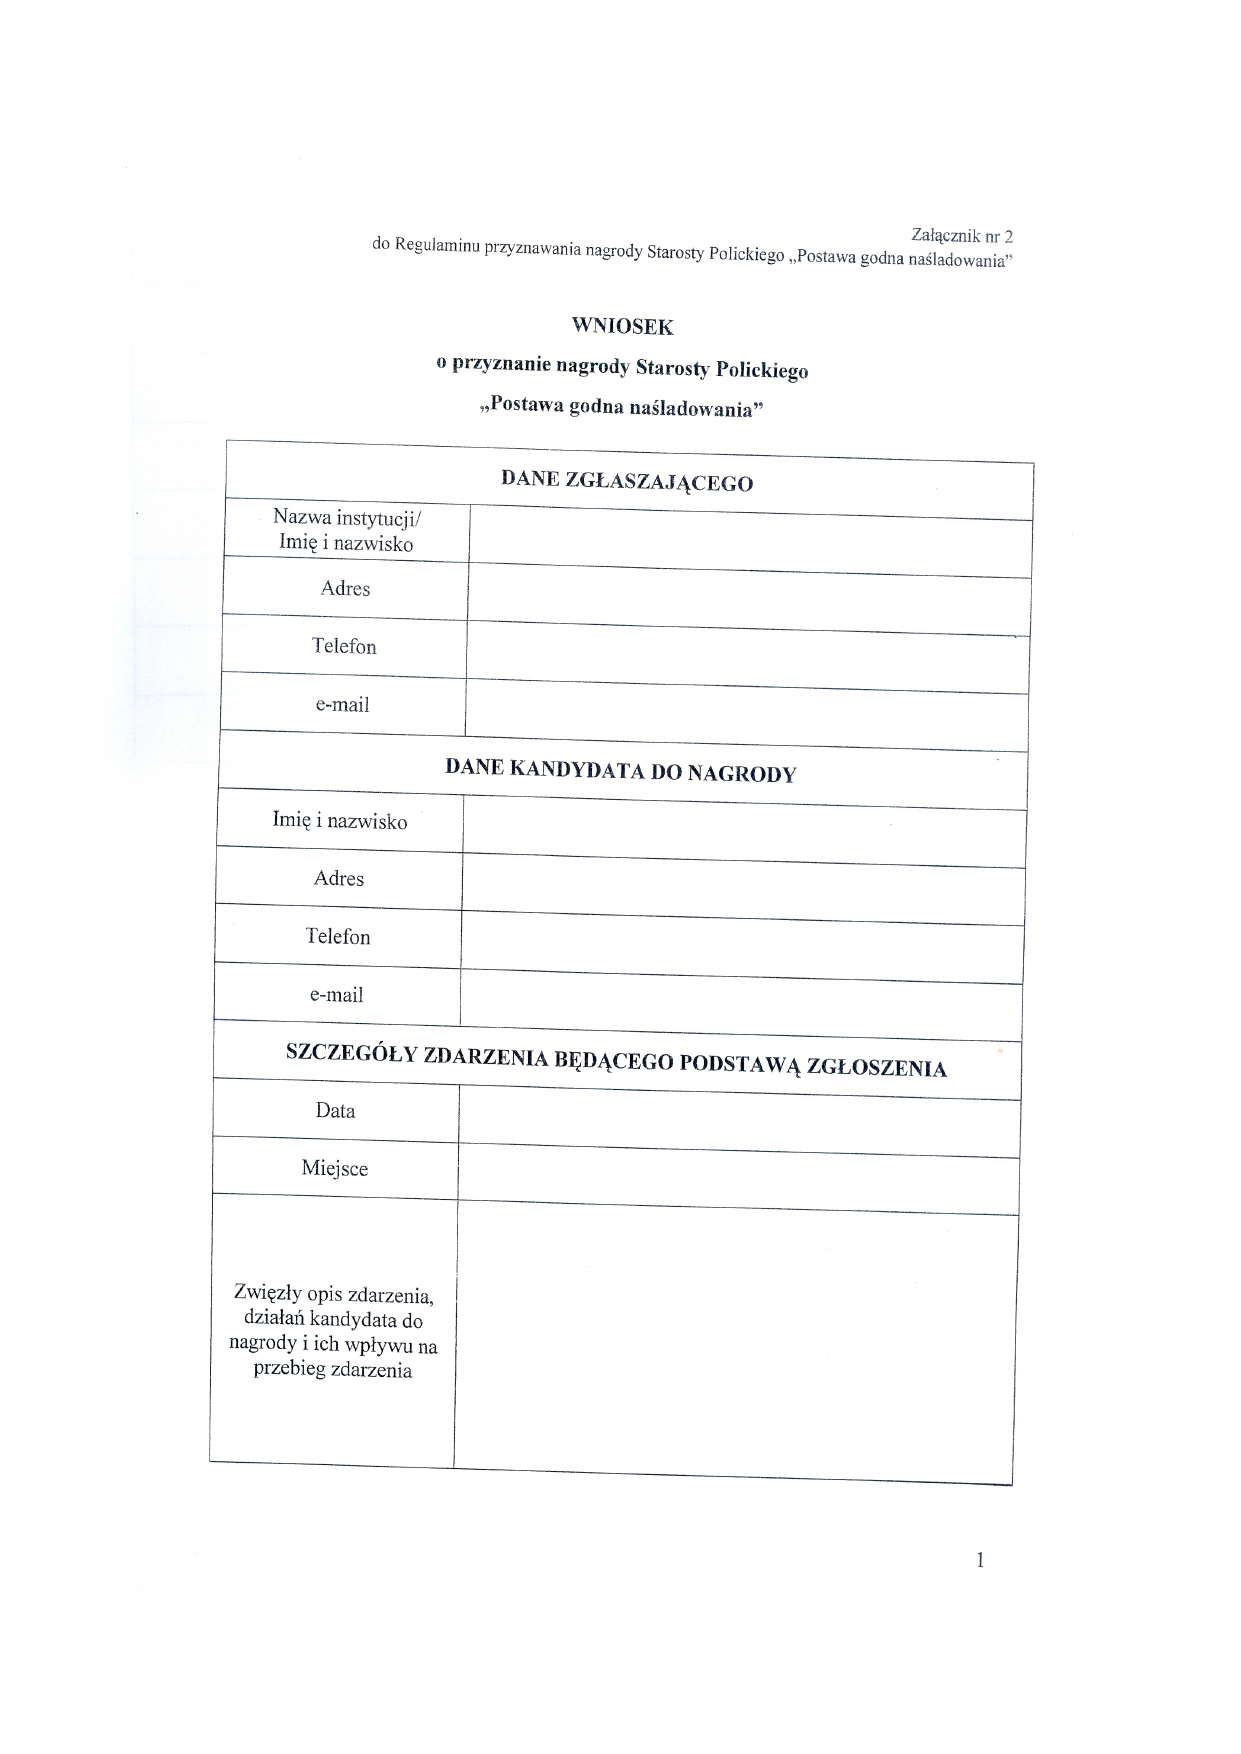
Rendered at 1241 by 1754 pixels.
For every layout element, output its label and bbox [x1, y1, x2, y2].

picture [104, 133, 1108, 1637]
